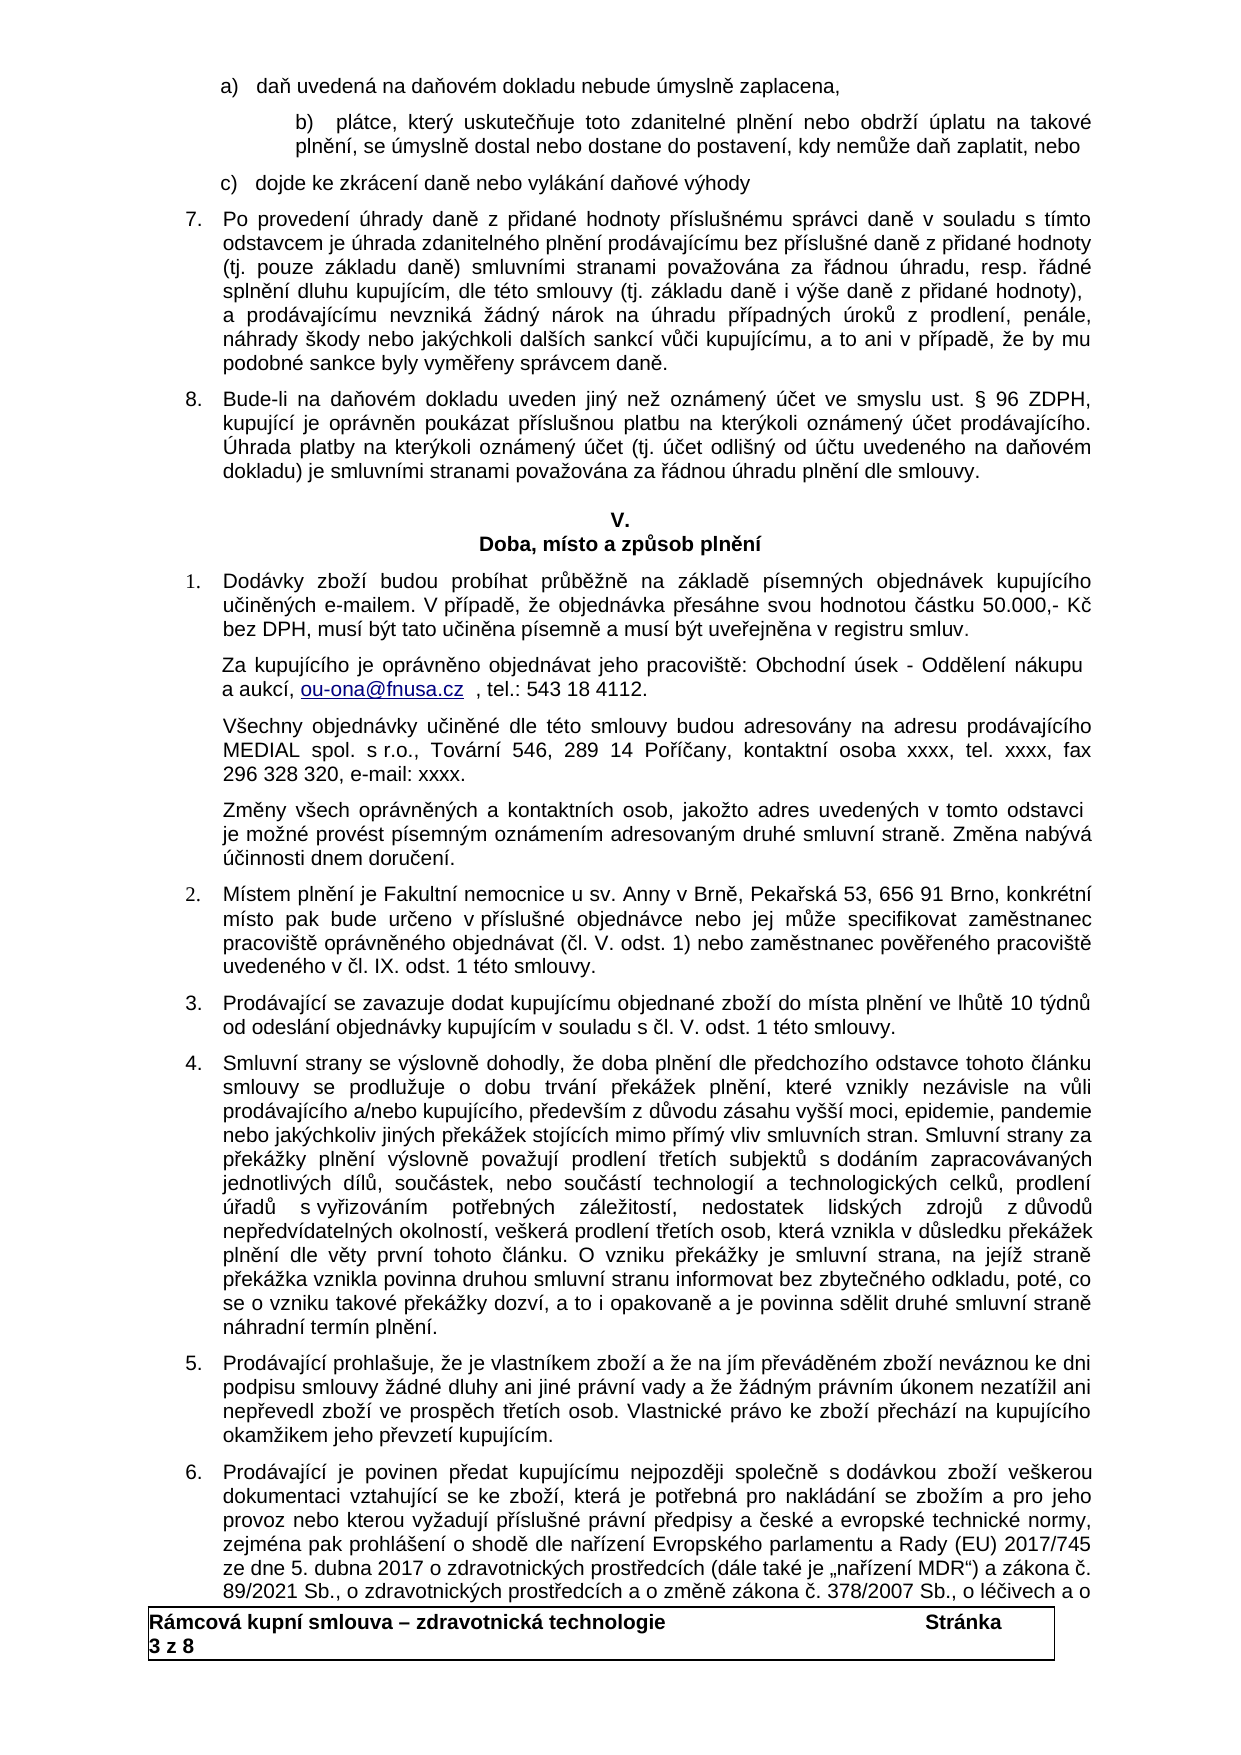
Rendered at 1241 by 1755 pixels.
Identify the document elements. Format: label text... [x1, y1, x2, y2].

text a) daň uvedená na daňovém dokladu nebude úmyslně zaplacena, [148, 74, 1093, 98]
text Za kupujícího je oprávněno objednávat jeho pracoviště: Obchodní úsek - Oddělení nákupu a aukcí, ou-ona@fnusa.cz , tel.: 543 18 4112. [222, 653, 1093, 701]
list Prodávající je povinen předat kupujícímu nejpozději společně s dodávkou zboží veškerou dokumentaci vztahující se ke zboží, která je potřebná pro nakládání se zbožím a pro jeho provoz nebo kterou vyžadují příslušné právní předpisy a české a evropské technické normy, zejména pak prohlášení o shodě dle nařízení Evropského parlamentu a Rady (EU) 2017/745 ze dne 5. dubna 2017 o zdravotnických prostředcích (dále také je „nařízení MDR“) a zákona č. 89/2021 Sb., o zdravotnických prostředcích a o změně zákona č. 378/2007 Sb., o léčivech a o [185, 1459, 1093, 1603]
list Smluvní strany se výslovně dohodly, že doba plnění dle předchozího odstavce tohoto článku smlouvy se prodlužuje o dobu trvání překážek plnění, které vznikly nezávisle na vůli prodávajícího a/nebo kupujícího, především z důvodu zásahu vyšší moci, epidemie, pandemie nebo jakýchkoliv jiných překážek stojících mimo přímý vliv smluvních stran. Smluvní strany za překážky plnění výslovně považují prodlení třetích subjektů s dodáním zapracovávaných jednotlivých dílů, součástek, nebo součástí technologií a technologických celků, prodlení úřadů s vyřizováním potřebných záležitostí, nedostatek lidských zdrojů z důvodů nepředvídatelných okolností, veškerá prodlení třetích osob, která vznikla v důsledku překážek plnění dle věty první tohoto článku. O vzniku překážky je smluvní strana, na jejíž straně překážka vznikla povinna druhou smluvní stranu informovat bez zbytečného odkladu, poté, co se o vzniku takové překážky dozví, a to i opakovaně a je povinna sdělit druhé smluvní straně náhradní termín plnění. [185, 1051, 1093, 1339]
subtitle Doba, místo a způsob plnění [148, 532, 1093, 556]
text V. [148, 508, 1093, 532]
list Prodávající se zavazuje dodat kupujícímu objednané zboží do místa plnění ve lhůtě 10 týdnů od odeslání objednávky kupujícím v souladu s čl. V. odst. 1 této smlouvy. [185, 991, 1093, 1039]
list Prodávající prohlašuje, že je vlastníkem zboží a že na jím převáděném zboží neváznou ke dni podpisu smlouvy žádné dluhy ani jiné právní vady a že žádným právním úkonem nezatížil ani nepřevedl zboží ve prospěch třetích osob. Vlastnické právo ke zboží přechází na kupujícího okamžikem jeho převzetí kupujícím. [185, 1351, 1093, 1447]
text c) dojde ke zkrácení daně nebo vylákání daňové výhody [148, 171, 1093, 194]
list Bude-li na daňovém dokladu uveden jiný než oznámený účet ve smyslu ust. § 96 ZDPH, kupující je oprávněn poukázat příslušnou platbu na kterýkoli oznámený účet prodávajícího. Úhrada platby na kterýkoli oznámený účet (tj. účet odlišný od účtu uvedeného na daňovém dokladu) je smluvními stranami považována za řádnou úhradu plnění dle smlouvy. [185, 387, 1093, 483]
list Po provedení úhrady daně z přidané hodnoty příslušnému správci daně v souladu s tímto odstavcem je úhrada zdanitelného plnění prodávajícímu bez příslušné daně z přidané hodnoty (tj. pouze základu daně) smluvními stranami považována za řádnou úhradu, resp. řádné splnění dluhu kupujícím, dle této smlouvy (tj. základu daně i výše daně z přidané hodnoty), a prodávajícímu nevzniká žádný nárok na úhradu případných úroků z prodlení, penále, náhrady škody nebo jakýchkoli dalších sankcí vůči kupujícímu, a to ani v případě, že by mu podobné sankce byly vyměřeny správcem daně. [185, 207, 1093, 375]
list Dodávky zboží budou probíhat průběžně na základě písemných objednávek kupujícího učiněných e-mailem. V případě, že objednávka přesáhne svou hodnotou částku 50.000,- Kč bez DPH, musí být tato učiněna písemně a musí být uveřejněna v registru smluv. [185, 568, 1093, 641]
text b) plátce, který uskutečňuje toto zdanitelné plnění nebo obdrží úplatu na takové plnění, se úmyslně dostal nebo dostane do postavení, kdy nemůže daň zaplatit, nebo [295, 110, 1093, 158]
list Místem plnění je Fakultní nemocnice u sv. Anny v Brně, Pekařská 53, 656 91 Brno, konkrétní místo pak bude určeno v příslušné objednávce nebo jej může specifikovat zaměstnanec pracoviště oprávněného objednávat (čl. V. odst. 1) nebo zaměstnanec pověřeného pracoviště uvedeného v čl. IX. odst. 1 této smlouvy. [185, 882, 1093, 978]
text Všechny objednávky učiněné dle této smlouvy budou adresovány na adresu prodávajícího MEDIAL spol. s r.o., Tovární 546, 289 14 Poříčany, kontaktní osoba xxxx, tel. xxxx, fax 296 328 320, e-mail: xxxx. [223, 713, 1093, 785]
text Změny všech oprávněných a kontaktních osob, jakožto adres uvedených v tomto odstavci je možné provést písemným oznámením adresovaným druhé smluvní straně. Změna nabývá účinnosti dnem doručení. [223, 798, 1093, 870]
